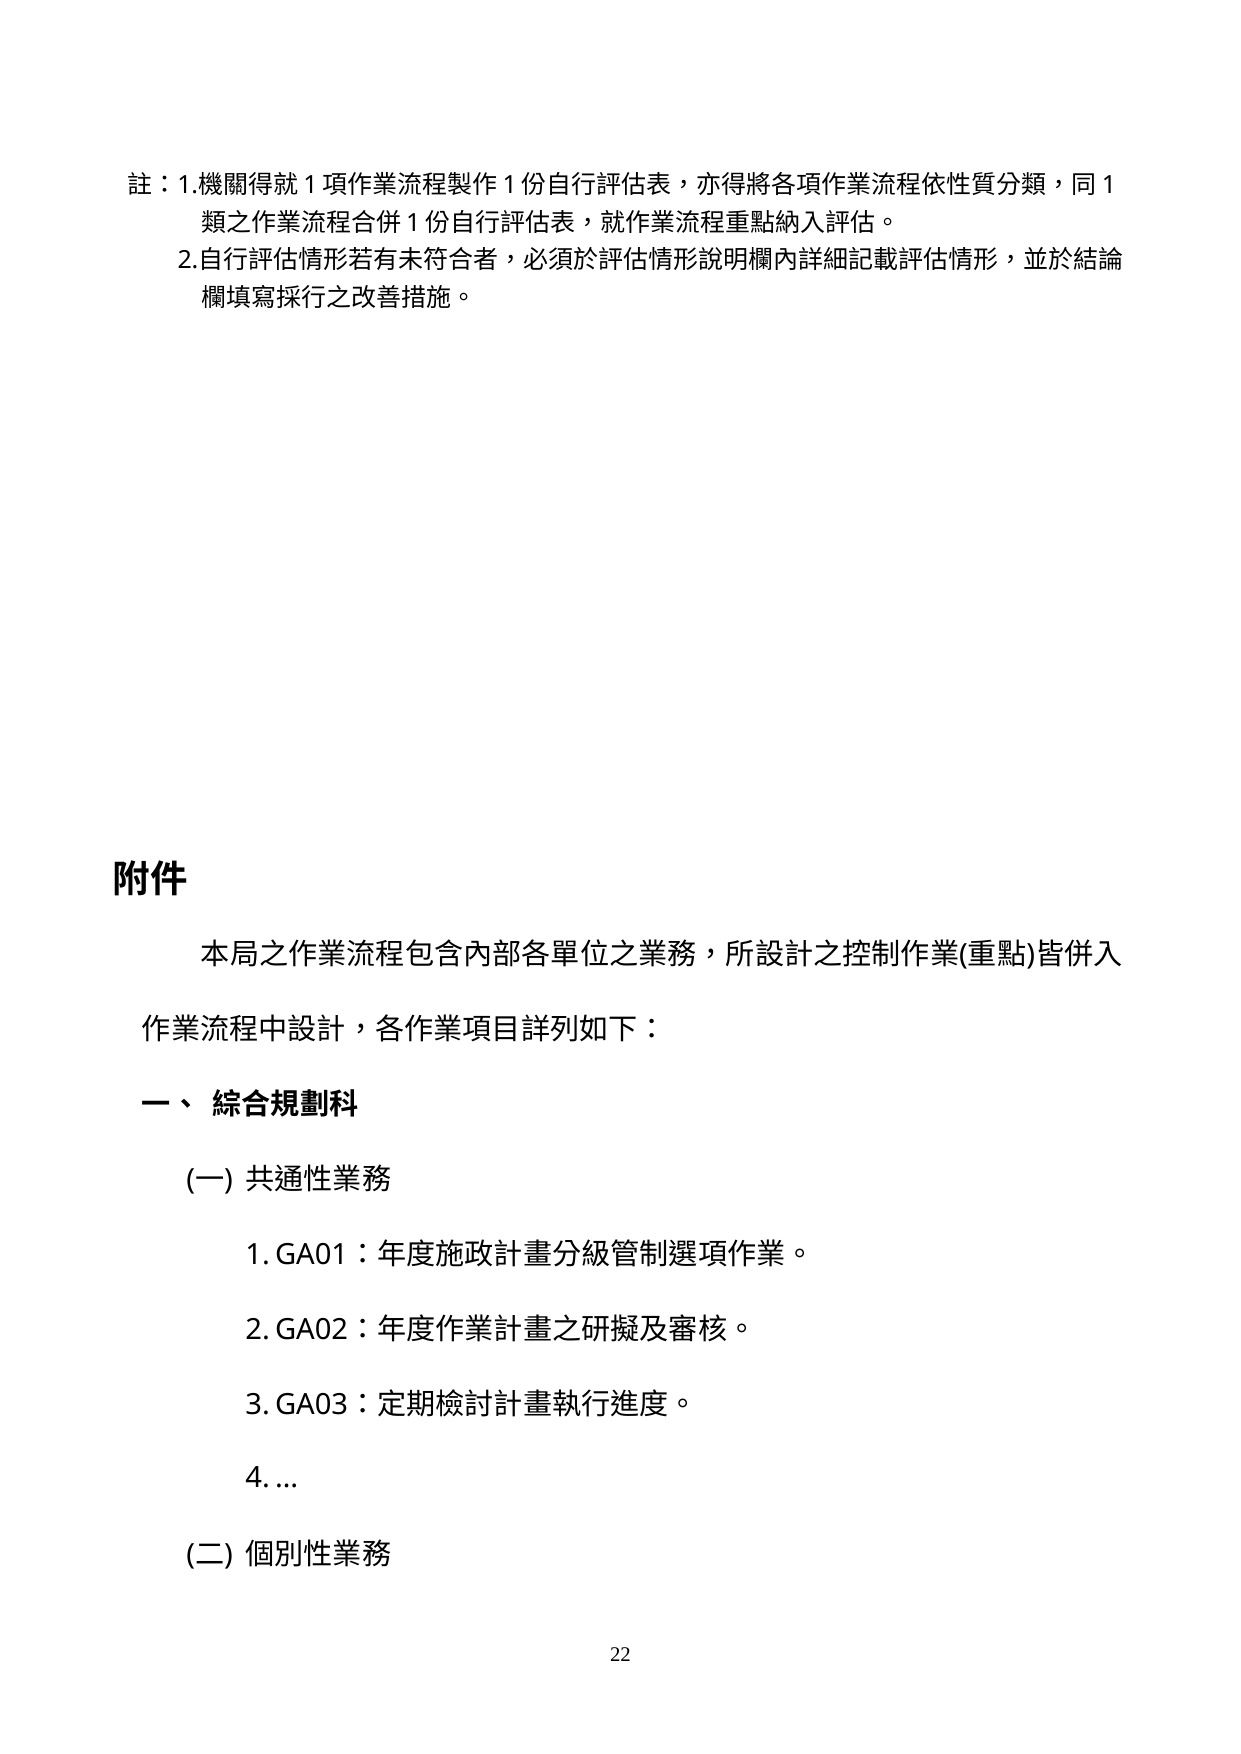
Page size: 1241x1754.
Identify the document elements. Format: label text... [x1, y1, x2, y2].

subtitle 附件 [112, 839, 1128, 914]
list 個別性業務 [186, 1514, 1128, 1589]
list GA03：定期檢討計畫執行進度。 [245, 1364, 1128, 1439]
text 2.自行評估情形若有未符合者，必須於評估情形說明欄內詳細記載評估情形，並於結論欄填寫採行之改善措施。 [177, 239, 1128, 314]
text 註：1.機關得就1項作業流程製作1份自行評估表，亦得將各項作業流程依性質分類，同1類之作業流程合併1份自行評估表，就作業流程重點納入評估。 [127, 164, 1128, 239]
list GA01：年度施政計畫分級管制選項作業。 [245, 1214, 1128, 1289]
text 本局之作業流程包含內部各單位之業務，所設計之控制作業(重點)皆併入作業流程中設計，各作業項目詳列如下： [142, 914, 1128, 1064]
list … [245, 1439, 1128, 1514]
list 共通性業務 [186, 1139, 1128, 1214]
list GA02：年度作業計畫之研擬及審核。 [245, 1289, 1128, 1364]
list 綜合規劃科 [142, 1064, 1128, 1139]
